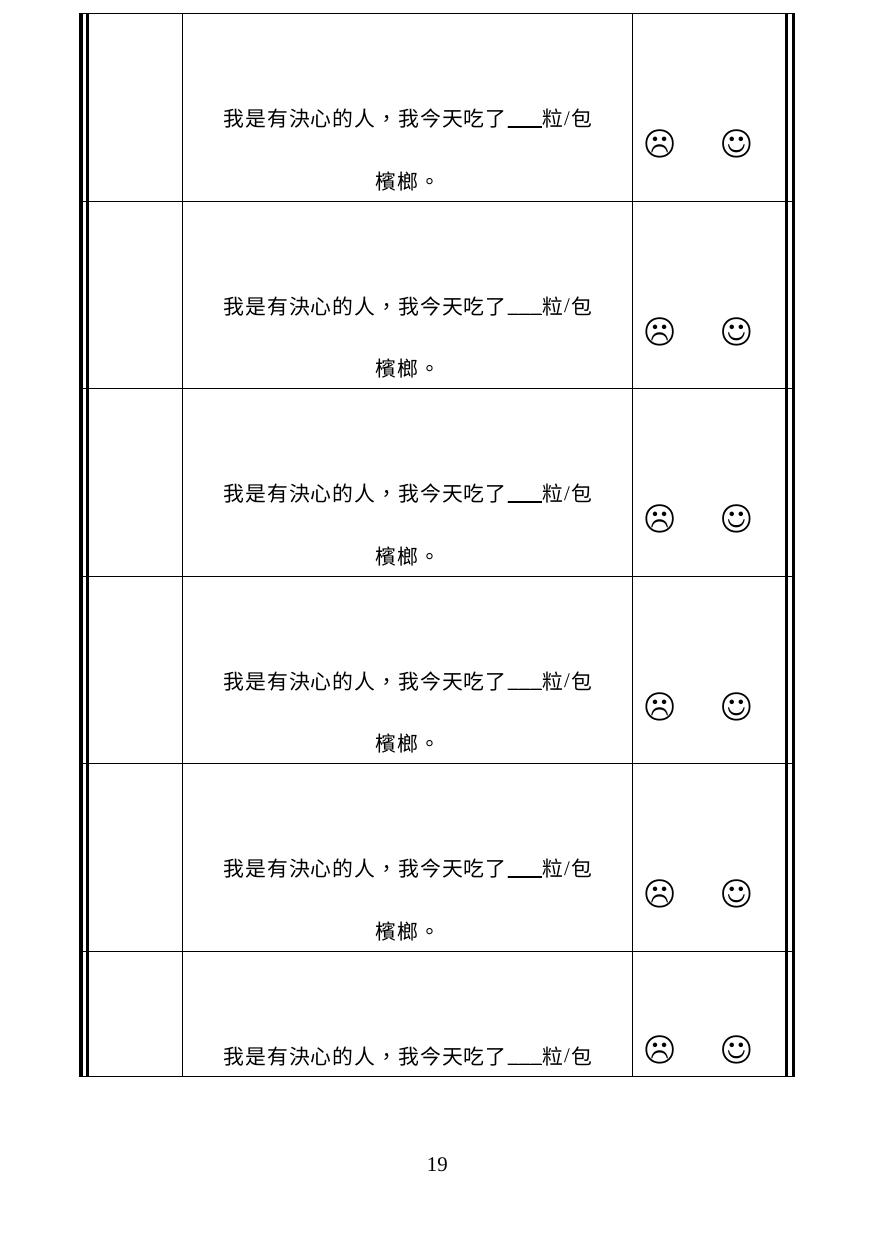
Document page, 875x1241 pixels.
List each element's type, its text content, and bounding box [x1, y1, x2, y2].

table_cell [89, 14, 182, 201]
table_cell   [633, 952, 785, 1076]
table_cell   [633, 764, 785, 951]
table_cell 我是有決心的人，我今天吃了___粒/包 檳榔。 [183, 389, 632, 576]
table_cell [89, 577, 182, 763]
table_cell [89, 952, 182, 1076]
table_cell [89, 202, 182, 388]
table_cell 我是有決心的人，我今天吃了___粒/包 檳榔。 [183, 202, 632, 388]
table_cell   [633, 389, 785, 576]
table_cell 我是有決心的人，我今天吃了___粒/包 檳榔。 [183, 764, 632, 951]
table_cell   [633, 577, 785, 763]
table_cell 我是有決心的人，我今天吃了___粒/包 檳榔。 [183, 577, 632, 763]
table_cell [89, 389, 182, 576]
table_cell   [633, 202, 785, 388]
table_cell [89, 764, 182, 951]
table_cell 我是有決心的人，我今天吃了___粒/包 [183, 952, 632, 1076]
table_cell 我是有決心的人，我今天吃了___粒/包 檳榔。 [183, 14, 632, 201]
table_cell   [633, 14, 785, 201]
